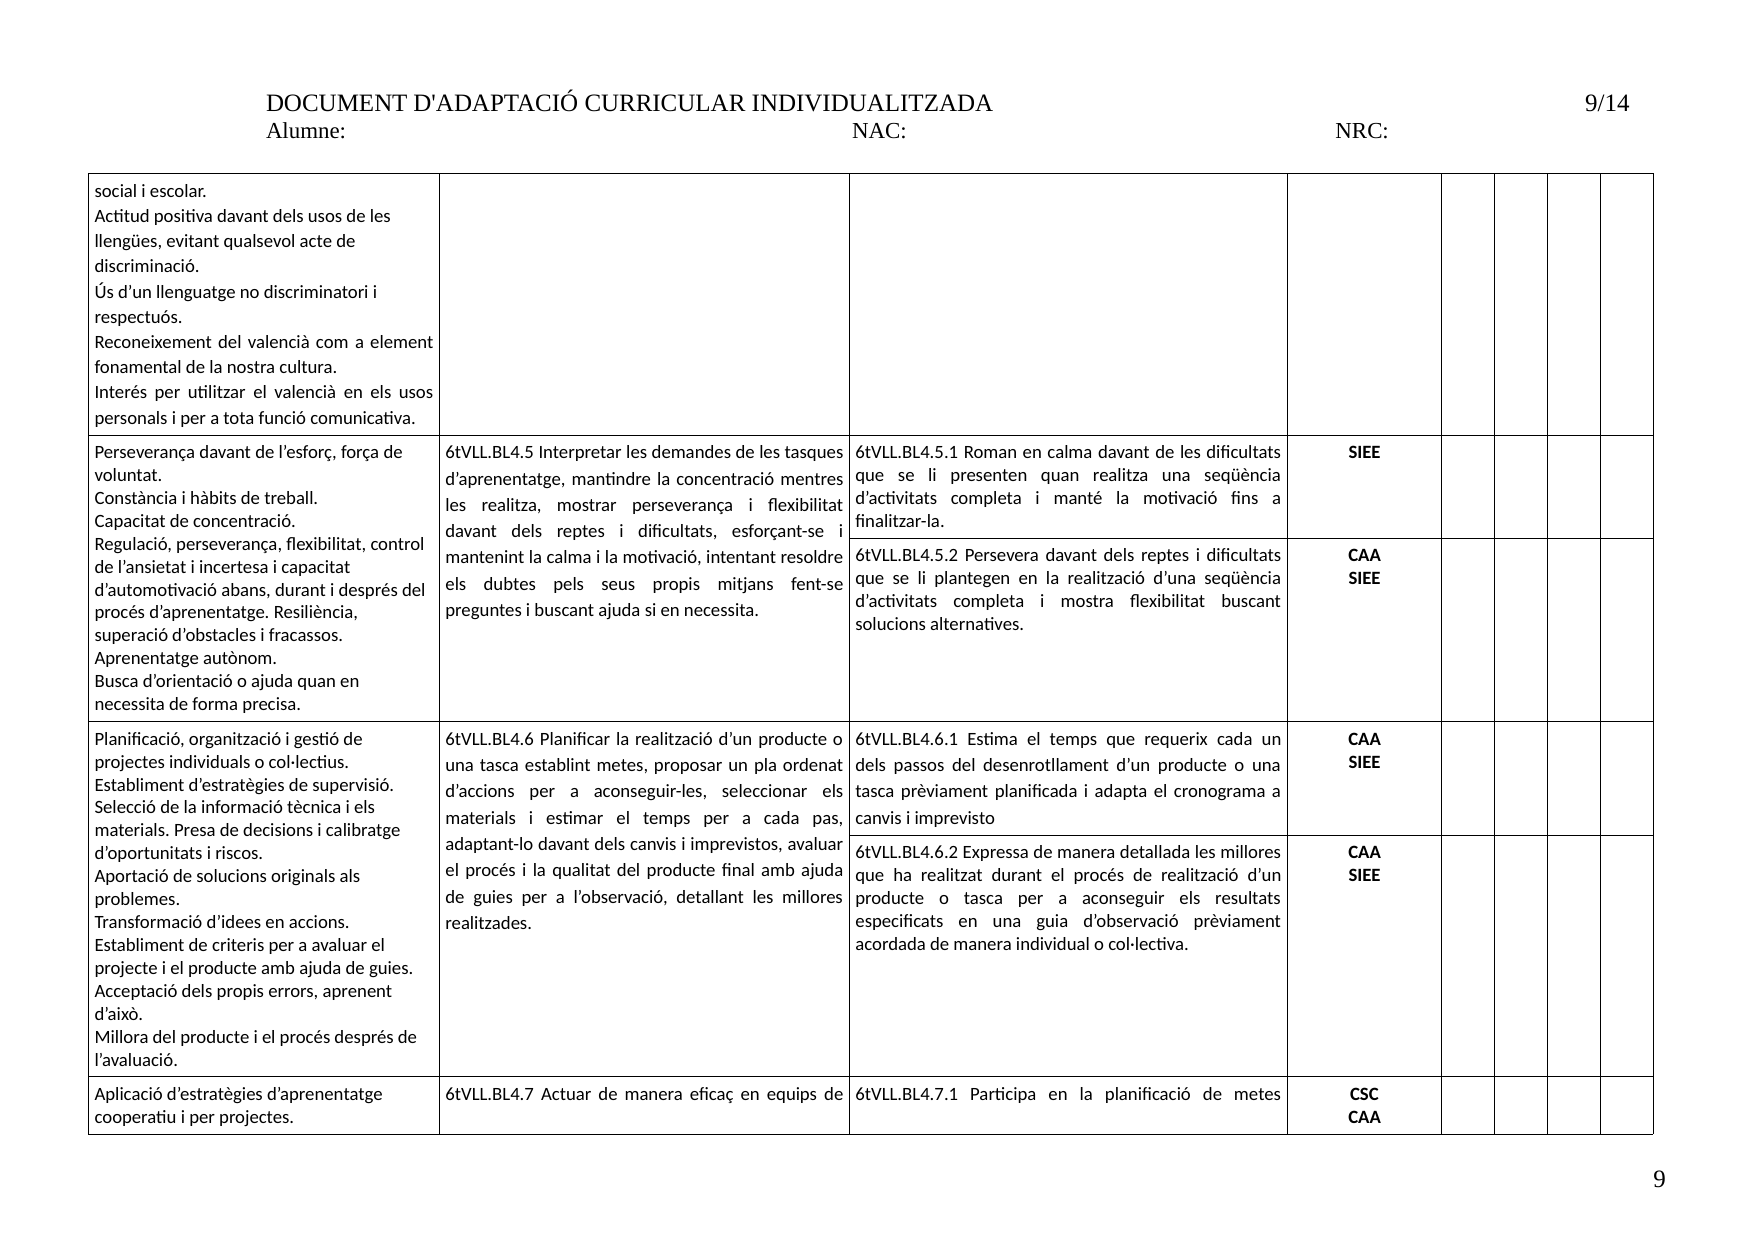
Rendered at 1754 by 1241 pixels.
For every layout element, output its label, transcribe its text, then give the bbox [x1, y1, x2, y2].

table_cell 6tVLL.BL4.7 Actuar de manera eficaç en equips de [440, 1077, 849, 1134]
table_cell [1442, 174, 1494, 434]
table_cell [1548, 436, 1600, 538]
table_cell [850, 174, 1287, 434]
table_cell [1495, 722, 1547, 834]
table_cell 6tVLL.BL4.6.2 Expressa de manera detallada les millores que ha realitzat durant el procés de realització d’un producte o tasca per a aconseguir els resultats especificats en una guia d’observació prèviament acordada de manera individual o col·lectiva. [850, 836, 1287, 1076]
table_cell [1442, 1077, 1494, 1134]
table_cell [1495, 436, 1547, 538]
table_cell [1288, 174, 1441, 434]
table_cell 6tVLL.BL4.6.1 Estima el temps que requerix cada un dels passos del desenrotllament d’un producte o una tasca prèviament planificada i adapta el cronograma a canvis i imprevisto [850, 722, 1287, 834]
table_cell [1495, 174, 1547, 434]
table_cell 6tVLL.BL4.5.2 Persevera davant dels reptes i dificultats que se li plantegen en la realització d’una seqüència d’activitats completa i mostra flexibilitat buscant solucions alternatives. [850, 539, 1287, 721]
table_cell [1548, 174, 1600, 434]
table_cell SIEE [1288, 436, 1441, 538]
table_cell [1601, 1077, 1653, 1134]
table_cell [1601, 436, 1653, 538]
table_cell Aplicació d’estratègies d’aprenentatge cooperatiu i per projectes. [89, 1077, 439, 1134]
table_cell [1495, 1077, 1547, 1134]
table_cell [1548, 836, 1600, 1076]
table_cell [1442, 436, 1494, 538]
table_cell social i escolar. Actitud positiva davant dels usos de les llengües, evitant qualsevol acte de discriminació. Ús d’un llenguatge no discriminatori i respectuós. Reconeixement del valencià com a element fonamental de la nostra cultura. Interés per utilitzar el valencià en els usos personals i per a tota funció comunicativa. [89, 174, 439, 434]
table_cell CSC CAA [1288, 1077, 1441, 1134]
table_cell CAA SIEE [1288, 722, 1441, 834]
table_cell [1442, 836, 1494, 1076]
table_cell [1548, 722, 1600, 834]
table_cell CAA SIEE [1288, 539, 1441, 721]
table_cell [1495, 836, 1547, 1076]
table_cell 6tVLL.BL4.7.1 Participa en la planificació de metes [850, 1077, 1287, 1134]
table_cell [1495, 539, 1547, 721]
table_cell [1601, 836, 1653, 1076]
table_cell 6tVLL.BL4.5 Interpretar les demandes de les tasques d’aprenentatge, mantindre la concentració mentres les realitza, mostrar perseverança i flexibilitat davant dels reptes i dificultats, esforçant-se i mantenint la calma i la motivació, intentant resoldre els dubtes pels seus propis mitjans fent-se preguntes i buscant ajuda si en necessita. [440, 436, 849, 721]
table_cell 6tVLL.BL4.5.1 Roman en calma davant de les dificultats que se li presenten quan realitza una seqüència d’activitats completa i manté la motivació fins a finalitzar-la. [850, 436, 1287, 538]
table_cell [440, 174, 849, 434]
table_cell [1548, 1077, 1600, 1134]
table_cell CAA SIEE [1288, 836, 1441, 1076]
table_cell [1601, 174, 1653, 434]
table_cell [1601, 722, 1653, 834]
table_cell 6tVLL.BL4.6 Planificar la realització d’un producte o una tasca establint metes, proposar un pla ordenat d’accions per a aconseguir-les, seleccionar els materials i estimar el temps per a cada pas, adaptant-lo davant dels canvis i imprevistos, avaluar el procés i la qualitat del producte final amb ajuda de guies per a l’observació, detallant les millores realitzades. [440, 722, 849, 1076]
table_cell [1548, 539, 1600, 721]
table_cell Planificació, organització i gestió de projectes individuals o col·lectius. Establiment d’estratègies de supervisió. Selecció de la informació tècnica i els materials. Presa de decisions i calibratge d’oportunitats i riscos. Aportació de solucions originals als problemes. Transformació d’idees en accions. Establiment de criteris per a avaluar el projecte i el producte amb ajuda de guies. Acceptació dels propis errors, aprenent d’això. Millora del producte i el procés després de l’avaluació. [89, 722, 439, 1076]
table_cell [1442, 722, 1494, 834]
table_cell [1442, 539, 1494, 721]
table_cell [1601, 539, 1653, 721]
table_cell Perseverança davant de l’esforç, força de voluntat. Constància i hàbits de treball. Capacitat de concentració. Regulació, perseverança, flexibilitat, control de l’ansietat i incertesa i capacitat d’automotivació abans, durant i després del procés d’aprenentatge. Resiliència, superació d’obstacles i fracassos. Aprenentatge autònom. Busca d’orientació o ajuda quan en necessita de forma precisa. [89, 436, 439, 721]
